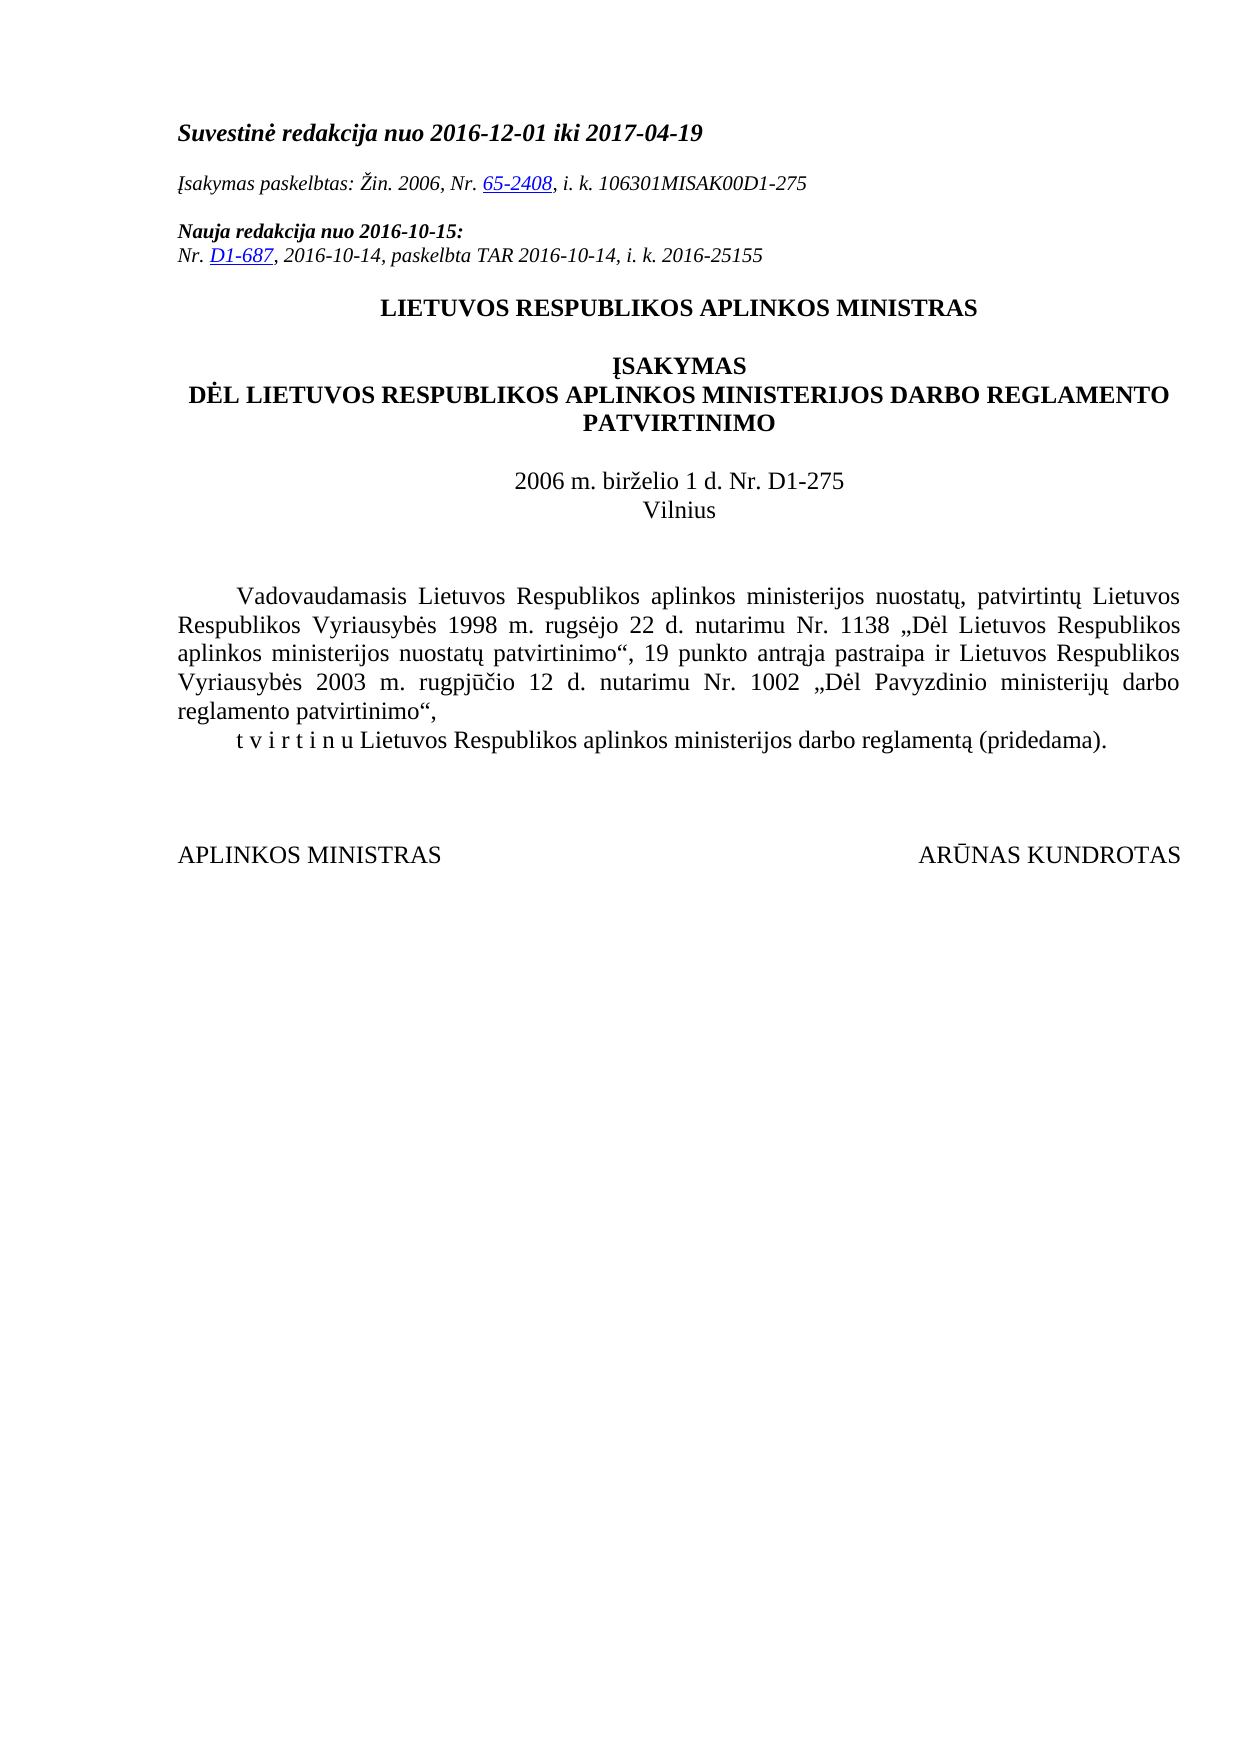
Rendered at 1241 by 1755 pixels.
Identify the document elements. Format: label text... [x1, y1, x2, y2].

text APLINKOS MINISTRAS ARŪNAS KUNDROTAS [177, 840, 1181, 868]
text t v i r t i n u Lietuvos Respublikos aplinkos ministerijos darbo reglamentą (pridedama). [177, 725, 1181, 753]
text Vadovaudamasis Lietuvos Respublikos aplinkos ministerijos nuostatų, patvirtintų Lietuvos Respublikos Vyriausybės 1998 m. rugsėjo 22 d. nutarimu Nr. 1138 „Dėl Lietuvos Respublikos aplinkos ministerijos nuostatų patvirtinimo“, 19 punkto antrąja pastraipa ir Lietuvos Respublikos Vyriausybės 2003 m. rugpjūčio 12 d. nutarimu Nr. 1002 „Dėl Pavyzdinio ministerijų darbo reglamento patvirtinimo“, [177, 581, 1181, 725]
text Suvestinė redakcija nuo 2016-12-01 iki 2017-04-19 [177, 118, 1181, 147]
text Įsakymas paskelbtas: Žin. 2006, Nr. 65-2408, i. k. 106301MISAK00D1-275 [177, 171, 1181, 195]
text Vilnius [177, 495, 1181, 523]
text DĖL LIETUVOS RESPUBLIKOS APLINKOS MINISTERIJOS DARBO REGLAMENTO PATVIRTINIMO [177, 380, 1181, 437]
text LIETUVOS RESPUBLIKOS APLINKOS MINISTRAS [177, 293, 1181, 322]
text ĮSAKYMAS [177, 351, 1181, 380]
text Nauja redakcija nuo 2016-10-15: [177, 219, 1181, 243]
text 2006 m. birželio 1 d. Nr. D1-275 [177, 466, 1181, 495]
text Nr. D1-687, 2016-10-14, paskelbta TAR 2016-10-14, i. k. 2016-25155 [177, 243, 1181, 267]
